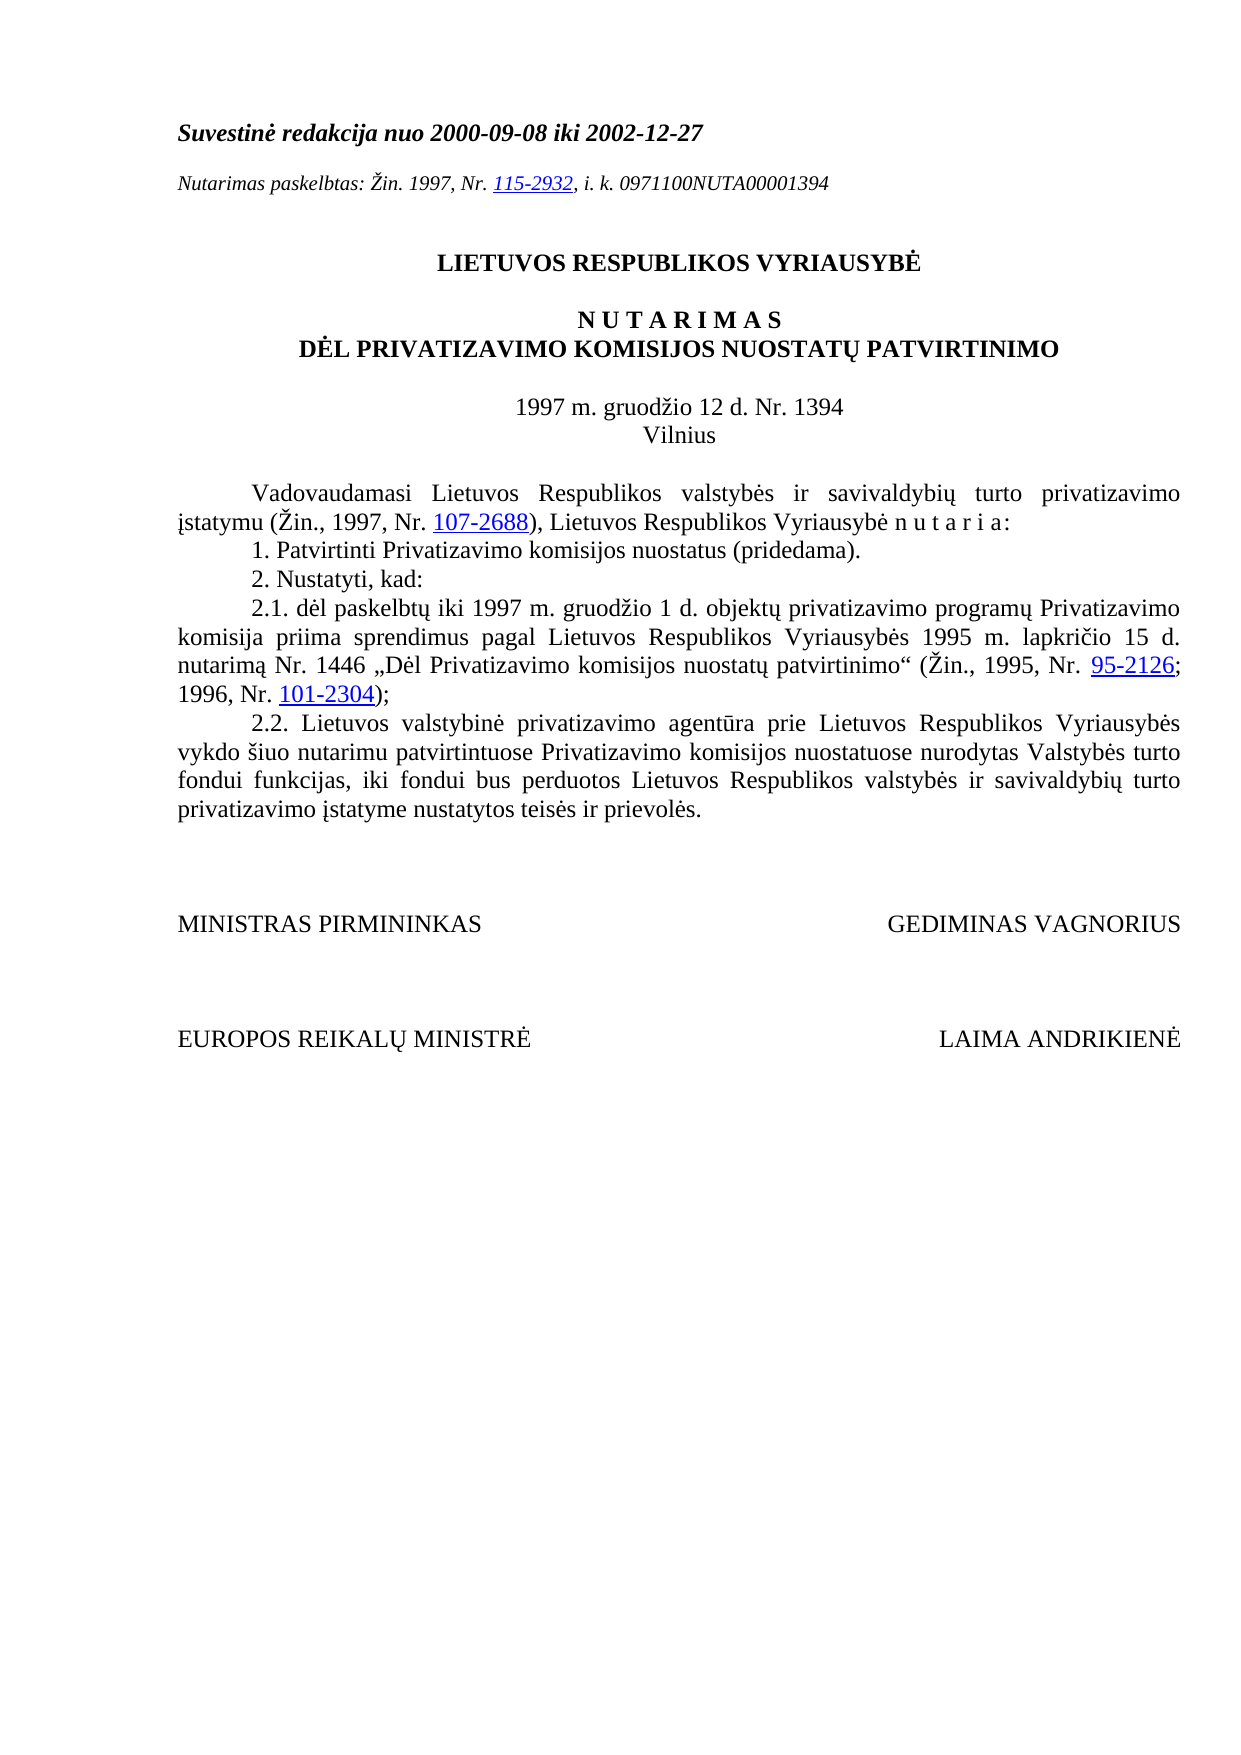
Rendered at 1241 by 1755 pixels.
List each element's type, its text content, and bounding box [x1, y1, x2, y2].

text Europos reikalų ministrė Laima Andrikienė [177, 1024, 1181, 1053]
text 1. Patvirtinti Privatizavimo komisijos nuostatus (pridedama). [177, 535, 1181, 564]
text DĖL PRIVATIZAVIMO KOMISIJOS NUOSTATŲ PATVIRTINIMO [177, 334, 1181, 363]
text Vilnius [177, 420, 1181, 449]
text LIETUVOS RESPUBLIKOS VYRIAUSYBĖ [177, 248, 1181, 277]
text Vadovaudamasi Lietuvos Respublikos valstybės ir savivaldybių turto privatizavimo įstatymu (Žin., 1997, Nr. 107-2688), Lietuvos Respublikos Vyriausybė nutaria: [177, 478, 1181, 535]
text Suvestinė redakcija nuo 2000-09-08 iki 2002-12-27 [177, 118, 1181, 147]
text Ministras Pirmininkas Gediminas Vagnorius [177, 909, 1181, 938]
text Nutarimas paskelbtas: Žin. 1997, Nr. 115-2932, i. k. 0971100NUTA00001394 [177, 171, 1181, 195]
text 2.2. Lietuvos valstybinė privatizavimo agentūra prie Lietuvos Respublikos Vyriausybės vykdo šiuo nutarimu patvirtintuose Privatizavimo komisijos nuostatuose nurodytas Valstybės turto fondui funkcijas, iki fondui bus perduotos Lietuvos Respublikos valstybės ir savivaldybių turto privatizavimo įstatyme nustatytos teisės ir prievolės. [177, 708, 1181, 823]
text 1997 m. gruodžio 12 d. Nr. 1394 [177, 392, 1181, 420]
text 2.1. dėl paskelbtų iki 1997 m. gruodžio 1 d. objektų privatizavimo programų Privatizavimo komisija priima sprendimus pagal Lietuvos Respublikos Vyriausybės 1995 m. lapkričio 15 d. nutarimą Nr. 1446 „Dėl Privatizavimo komisijos nuostatų patvirtinimo“ (Žin., 1995, Nr. 95-2126; 1996, Nr. 101-2304); [177, 593, 1181, 708]
text N U T A R I M A S [177, 305, 1181, 334]
text 2. Nustatyti, kad: [177, 564, 1181, 593]
